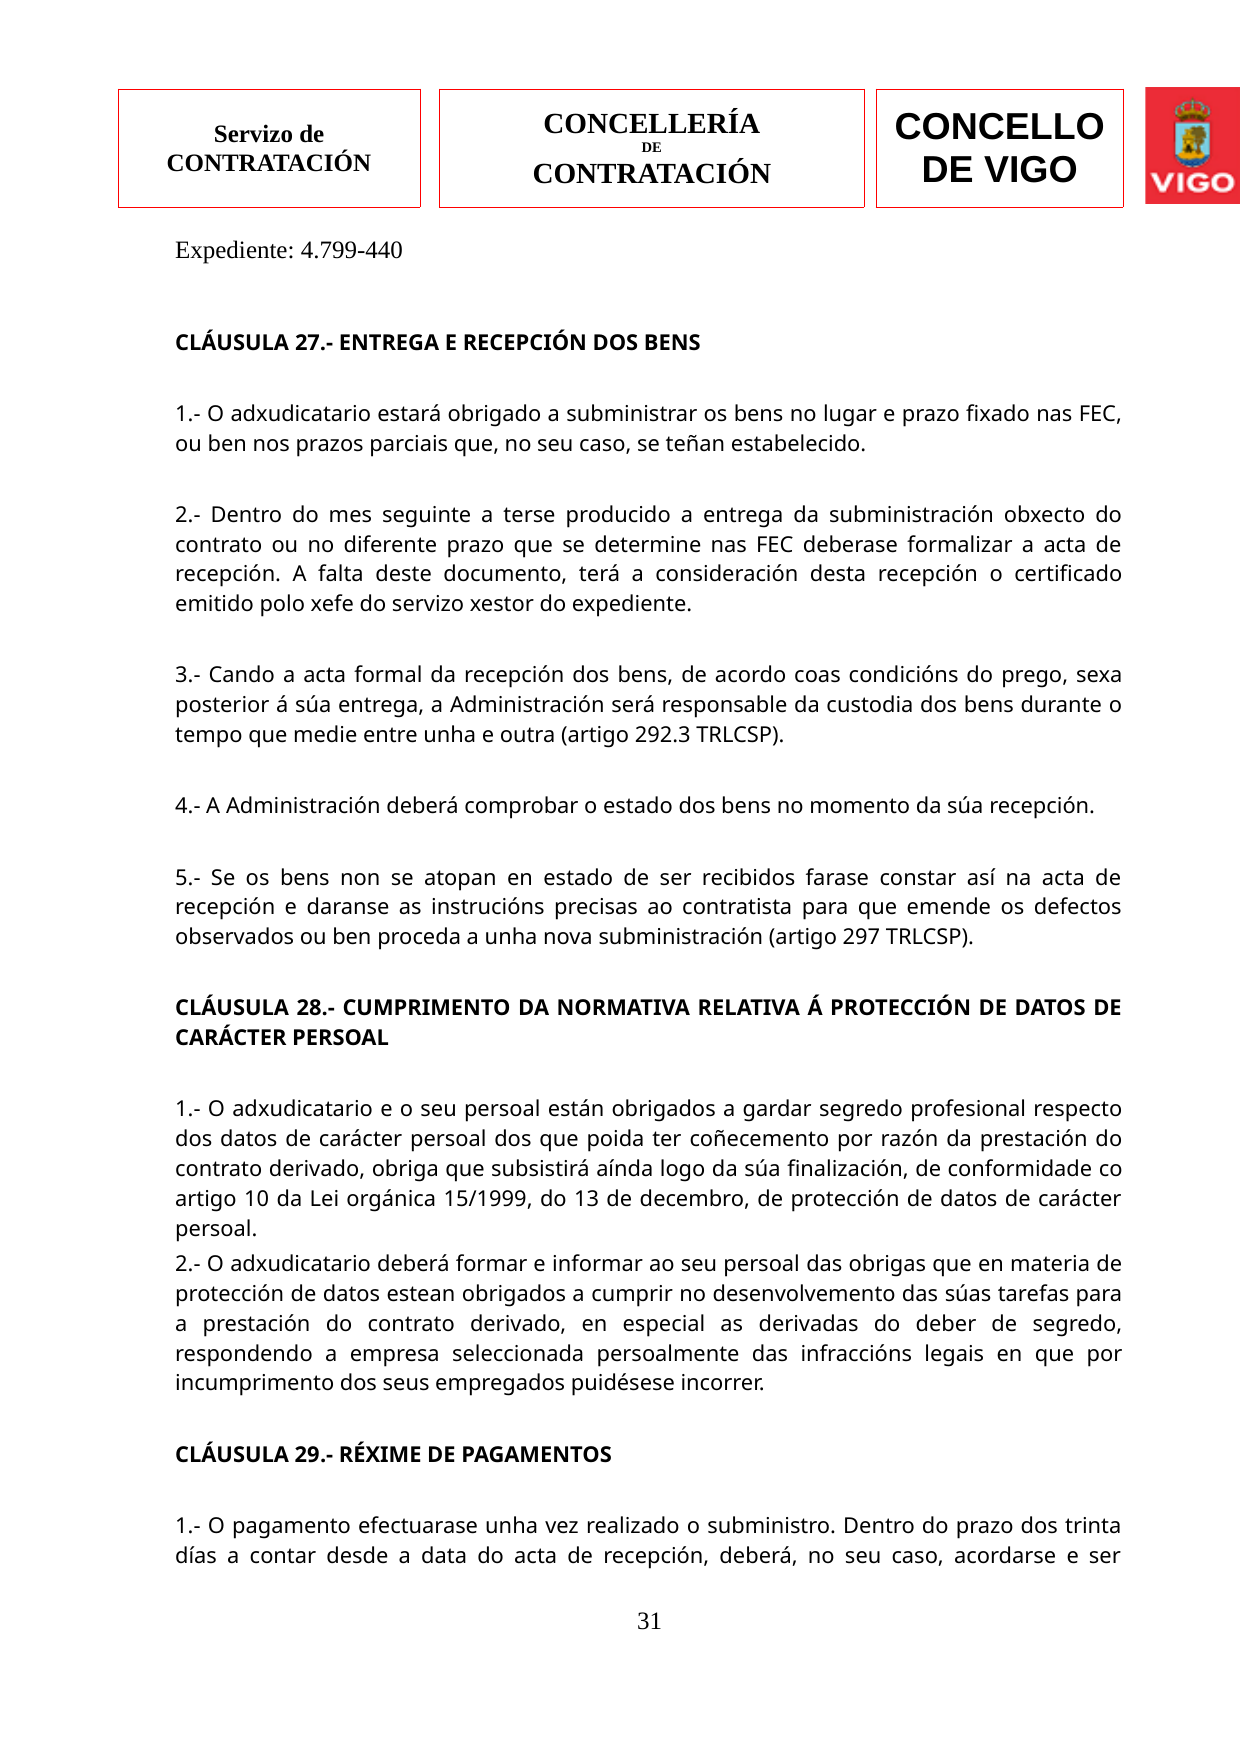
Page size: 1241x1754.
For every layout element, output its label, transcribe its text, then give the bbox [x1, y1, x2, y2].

picture [1145, 87, 1240, 204]
text 1.- O pagamento efectuarase unha vez realizado o subministro. Dentro do prazo dos trinta días a contar desde a data do acta de recepción, deberá, no seu caso, acordarse e ser [175, 1510, 1123, 1569]
text CLÁUSULA 27.- ENTREGA E RECEPCIÓN DOS BENS [175, 326, 1123, 356]
text 4.- A Administración deberá comprobar o estado dos bens no momento da súa recepción. [175, 790, 1123, 820]
text 5.- Se os bens non se atopan en estado de ser recibidos farase constar así na acta de recepción e daranse as instrucións precisas ao contratista para que emende os defectos observados ou ben proceda a unha nova subministración (artigo 297 TRLCSP). [175, 861, 1123, 951]
text 1.- O adxudicatario e o seu persoal están obrigados a gardar segredo profesional respecto dos datos de carácter persoal dos que poida ter coñecemento por razón da prestación do contrato derivado, obriga que subsistirá aínda logo da súa finalización, de conformidade co artigo 10 da Lei orgánica 15/1999, do 13 de decembro, de protección de datos de carácter persoal. [175, 1093, 1123, 1242]
text 3.- Cando a acta formal da recepción dos bens, de acordo coas condicións do prego, sexa posterior á súa entrega, a Administración será responsable da custodia dos bens durante o tempo que medie entre unha e outra (artigo 292.3 TRLCSP). [175, 659, 1123, 749]
text 2.- Dentro do mes seguinte a terse producido a entrega da subministración obxecto do contrato ou no diferente prazo que se determine nas FEC deberase formalizar a acta de recepción. A falta deste documento, terá a consideración desta recepción o certificado emitido polo xefe do servizo xestor do expediente. [175, 499, 1123, 618]
text 2.- O adxudicatario deberá formar e informar ao seu persoal das obrigas que en materia de protección de datos estean obrigados a cumprir no desenvolvemento das súas tarefas para a prestación do contrato derivado, en especial as derivadas do deber de segredo, respondendo a empresa seleccionada persoalmente das infraccións legais en que por incumprimento dos seus empregados puidésese incorrer. [175, 1248, 1123, 1397]
text CLÁUSULA 29.- RÉXIME DE PAGAMENTOS [175, 1438, 1123, 1468]
text 1.- O adxudicatario estará obrigado a subministrar os bens no lugar e prazo fixado nas FEC, ou ben nos prazos parciais que, no seu caso, se teñan estabelecido. [175, 398, 1123, 457]
text CLÁUSULA 28.- CUMPRIMENTO DA NORMATIVA RELATIVA Á PROTECCIÓN DE DATOS DE CARÁCTER PERSOAL [175, 992, 1123, 1052]
